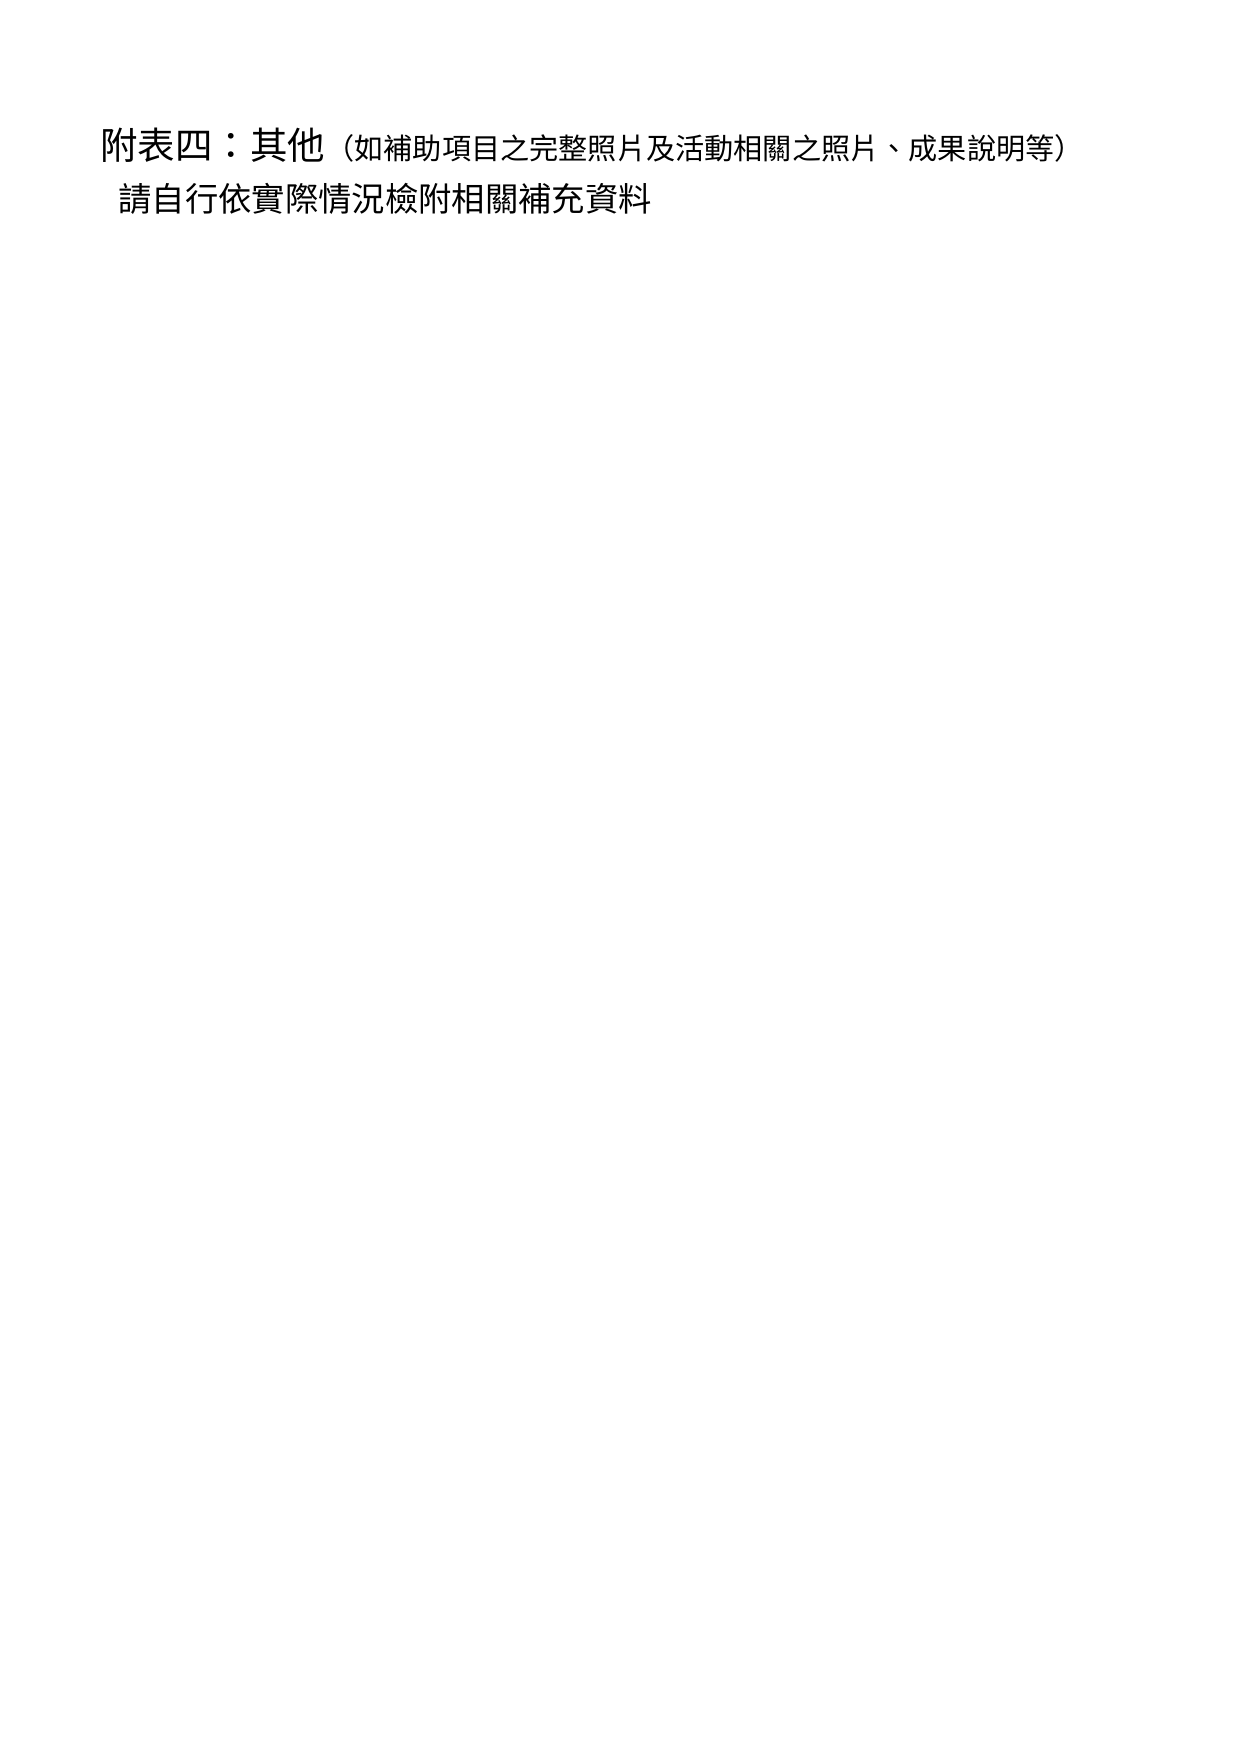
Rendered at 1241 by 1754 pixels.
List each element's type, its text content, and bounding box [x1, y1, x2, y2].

text 請自行依實際情況檢附相關補充資料 [118, 170, 1122, 222]
text 附表四：其他（如補助項目之完整照片及活動相關之照片、成果說明等） [81, 118, 1122, 170]
